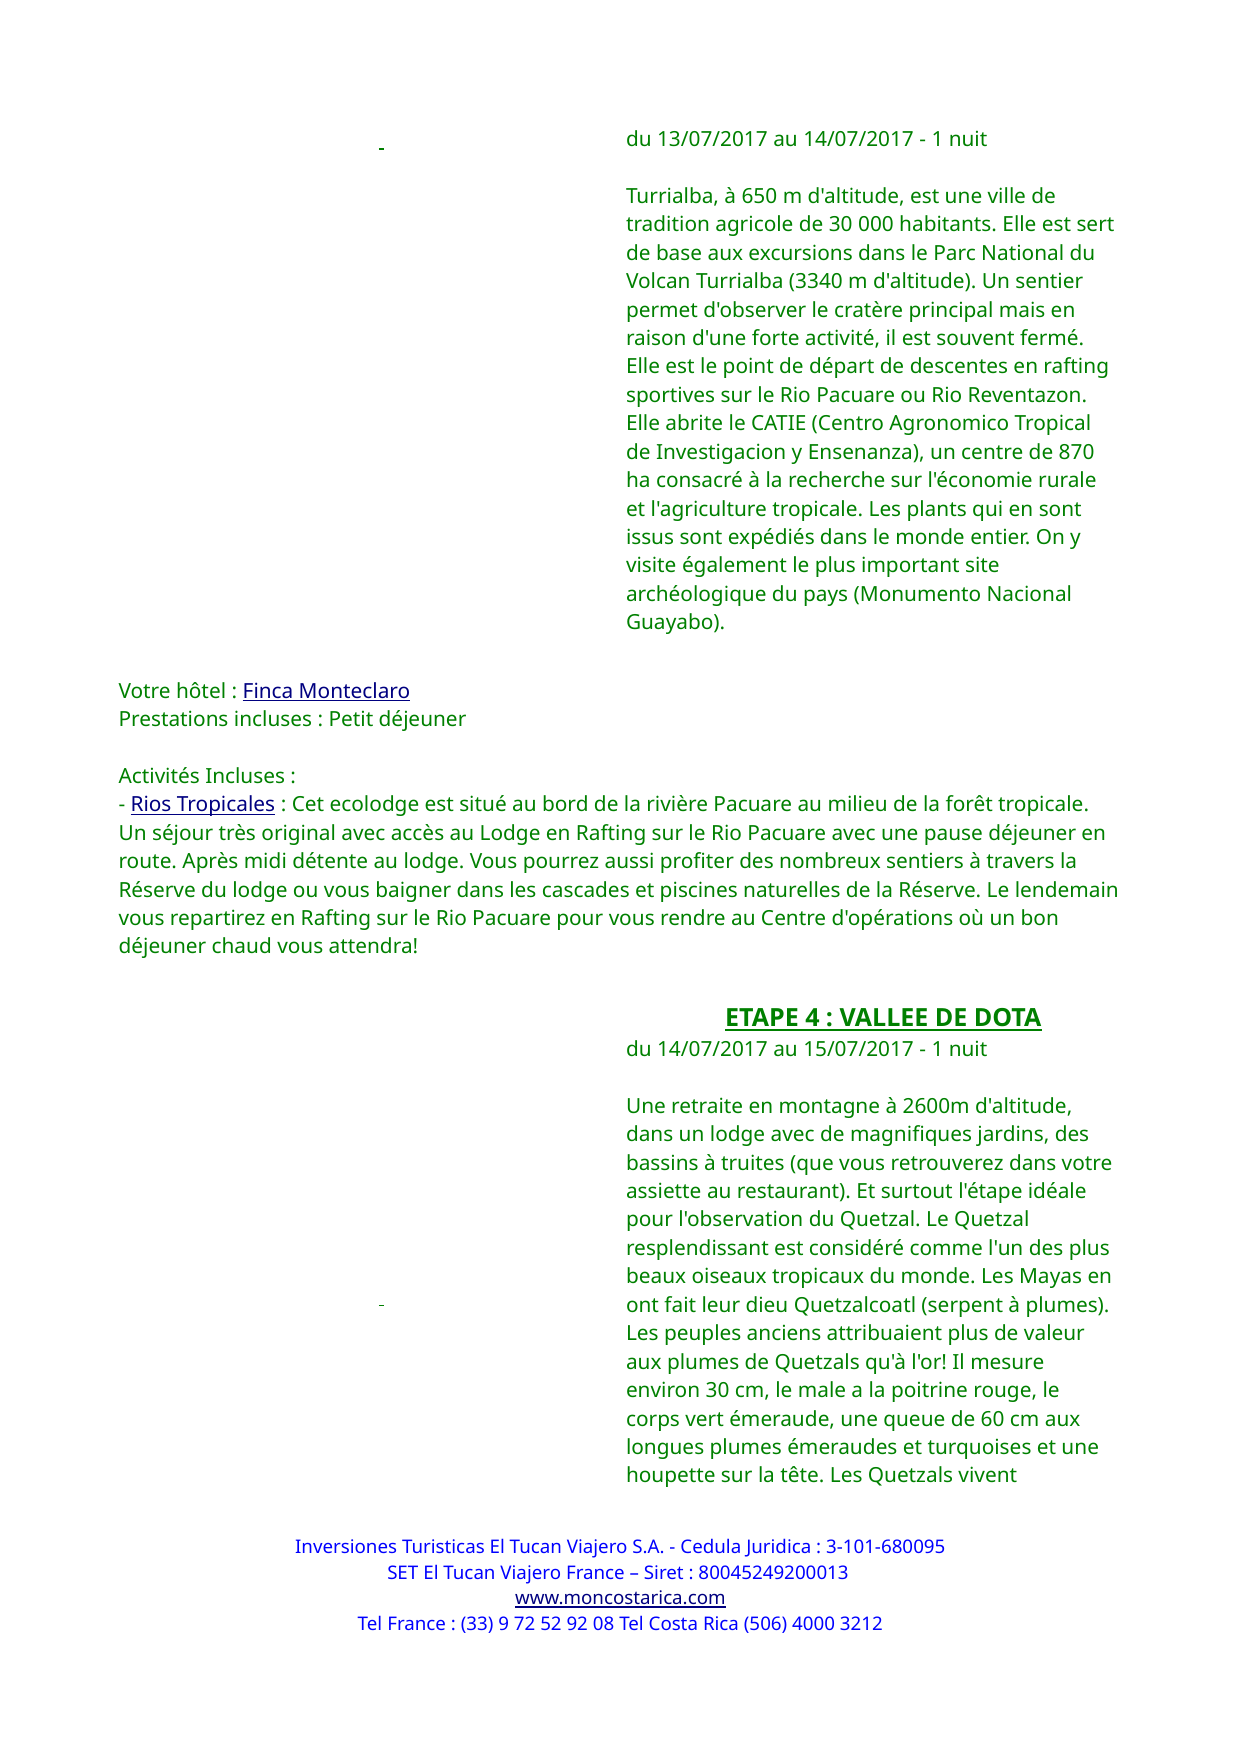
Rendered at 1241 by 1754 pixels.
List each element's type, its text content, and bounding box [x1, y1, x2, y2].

table_header [118, 994, 620, 1495]
text Activités Incluses : [118, 761, 1122, 789]
table_header [118, 118, 620, 642]
text - Rios Tropicales : Cet ecolodge est situé au bord de la rivière Pacuare au milieu de la forêt tropicale. Un séjour très original avec accès au Lodge en Rafting sur le Rio Pacuare avec une pause déjeuner en route. Après midi détente au lodge. Vous pourrez aussi profiter des nombreux sentiers à travers la Réserve du lodge ou vous baigner dans les cascades et piscines naturelles de la Réserve. Le lendemain vous repartirez en Rafting sur le Rio Pacuare pour vous rendre au Centre d'opérations où un bon déjeuner chaud vous attendra! [118, 789, 1122, 960]
table_header du 13/07/2017 au 14/07/2017 - 1 nuit Turrialba, à 650 m d'altitude, est une ville de tradition agricole de 30 000 habitants. Elle est sert de base aux excursions dans le Parc National du Volcan Turrialba (3340 m d'altitude). Un sentier permet d'observer le cratère principal mais en raison d'une forte activité, il est souvent fermé. Elle est le point de départ de descentes en rafting sportives sur le Rio Pacuare ou Rio Reventazon. Elle abrite le CATIE (Centro Agronomico Tropical de Investigacion y Ensenanza), un centre de 870 ha consacré à la recherche sur l'économie rurale et l'agriculture tropicale. Les plants qui en sont issus sont expédiés dans le monde entier. On y visite également le plus important site archéologique du pays (Monumento Nacional Guayabo). [620, 118, 1122, 642]
text Votre hôtel : Finca Monteclaro [118, 676, 1122, 704]
table_header ETAPE 4 : VALLEE DE DOTA du 14/07/2017 au 15/07/2017 - 1 nuit Une retraite en montagne à 2600m d'altitude, dans un lodge avec de magnifiques jardins, des bassins à truites (que vous retrouverez dans votre assiette au restaurant). Et surtout l'étape idéale pour l'observation du Quetzal. Le Quetzal resplendissant est considéré comme l'un des plus beaux oiseaux tropicaux du monde. Les Mayas en ont fait leur dieu Quetzalcoatl (serpent à plumes). Les peuples anciens attribuaient plus de valeur aux plumes de Quetzals qu'à l'or! Il mesure environ 30 cm, le male a la poitrine rouge, le corps vert émeraude, une queue de 60 cm aux longues plumes émeraudes et turquoises et une houpette sur la tête. Les Quetzals vivent [620, 994, 1122, 1495]
text Prestations incluses : Petit déjeuner [118, 704, 1122, 733]
